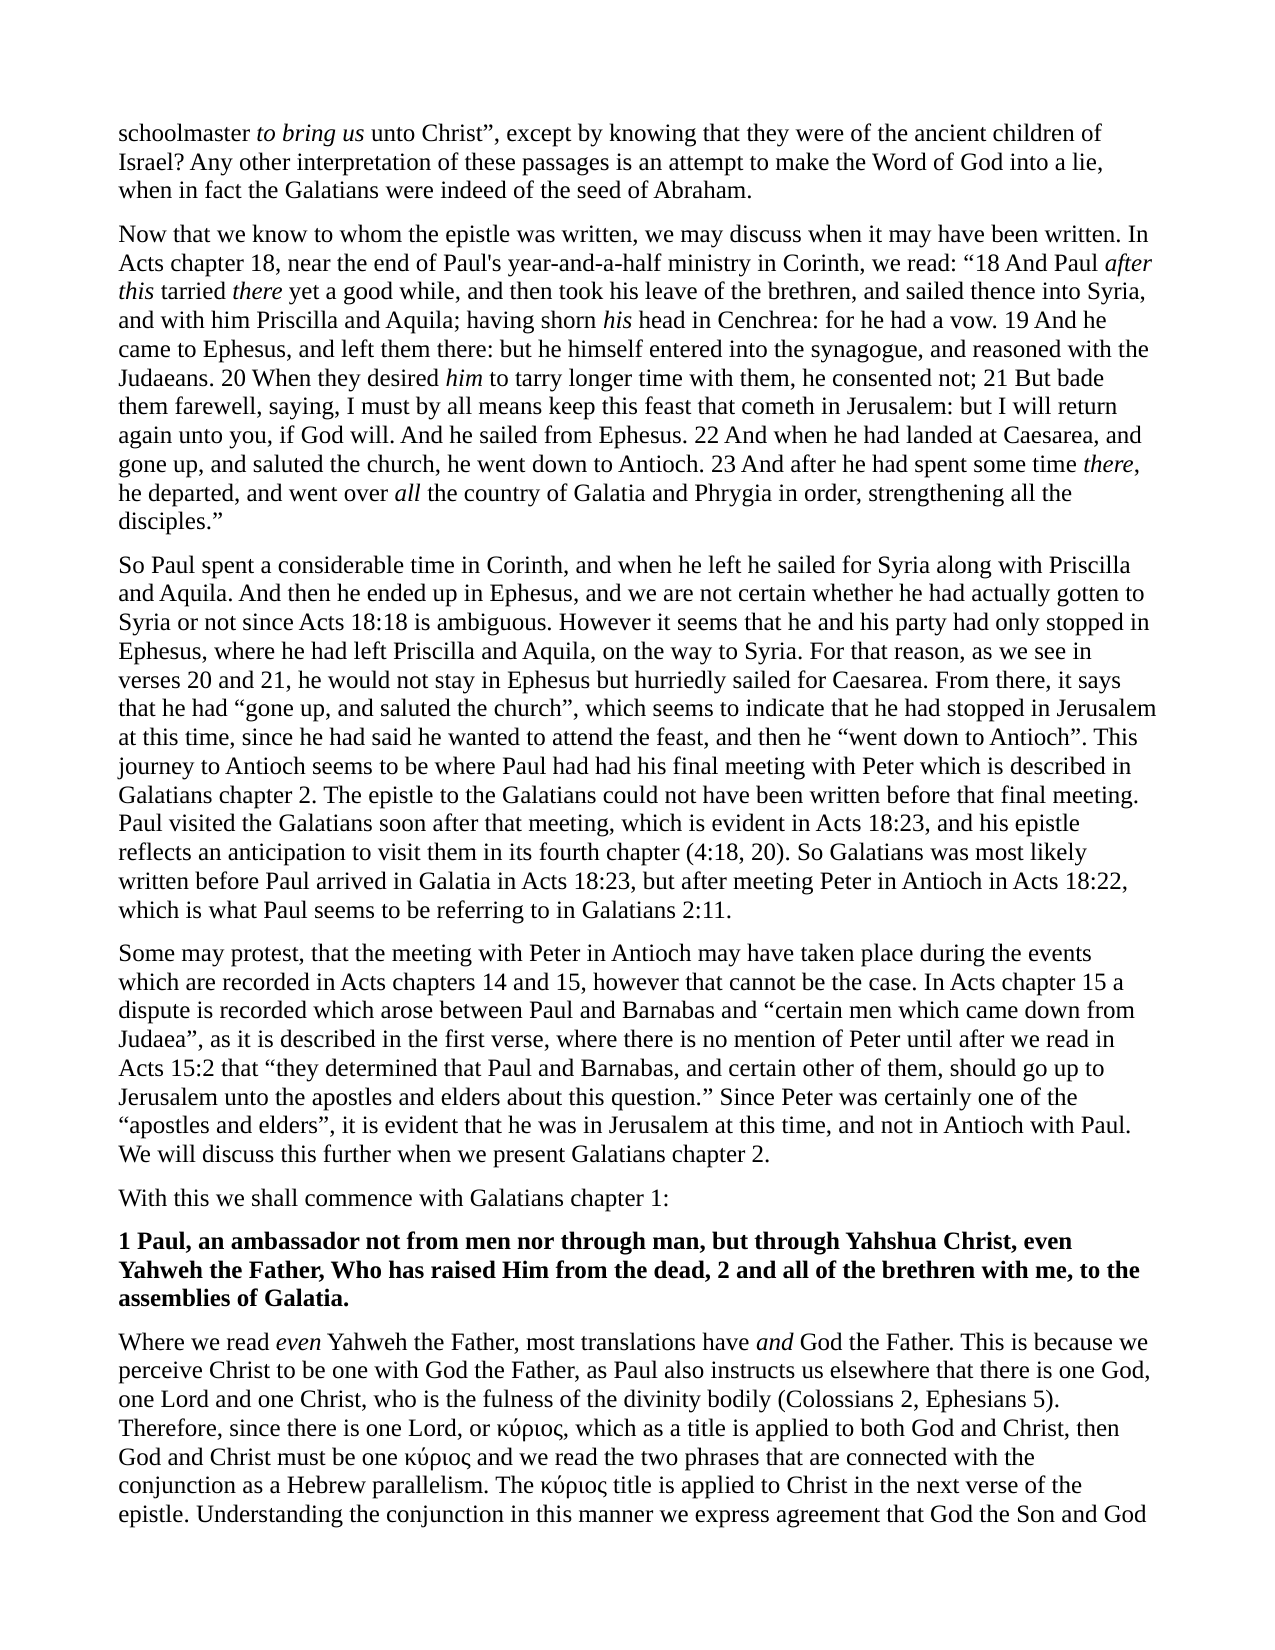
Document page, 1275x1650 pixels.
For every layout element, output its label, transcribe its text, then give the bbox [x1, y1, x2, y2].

text With this we shall commence with Galatians chapter 1: [118, 1183, 1157, 1211]
text 1 Paul, an ambassador not from men nor through man, but through Yahshua Christ, even Yahweh the Father, Who has raised Him from the dead, 2 and all of the brethren with me, to the assemblies of Galatia. [118, 1226, 1157, 1312]
text Now that we know to whom the epistle was written, we may discuss when it may have been written. In Acts chapter 18, near the end of Paul's year-and-a-half ministry in Corinth, we read: “18 And Paul after this tarried there yet a good while, and then took his leave of the brethren, and sailed thence into Syria, and with him Priscilla and Aquila; having shorn his head in Cenchrea: for he had a vow. 19 And he came to Ephesus, and left them there: but he himself entered into the synagogue, and reasoned with the Judaeans. 20 When they desired him to tarry longer time with them, he consented not; 21 But bade them farewell, saying, I must by all means keep this feast that cometh in Jerusalem: but I will return again unto you, if God will. And he sailed from Ephesus. 22 And when he had landed at Caesarea, and gone up, and saluted the church, he went down to Antioch. 23 And after he had spent some time there, he departed, and went over all the country of Galatia and Phrygia in order, strengthening all the disciples.” [118, 219, 1157, 535]
text So Paul spent a considerable time in Corinth, and when he left he sailed for Syria along with Priscilla and Aquila. And then he ended up in Ephesus, and we are not certain whether he had actually gotten to Syria or not since Acts 18:18 is ambiguous. However it seems that he and his party had only stopped in Ephesus, where he had left Priscilla and Aquila, on the way to Syria. For that reason, as we see in verses 20 and 21, he would not stay in Ephesus but hurriedly sailed for Caesarea. From there, it says that he had “gone up, and saluted the church”, which seems to indicate that he had stopped in Jerusalem at this time, since he had said he wanted to attend the feast, and then he “went down to Antioch”. This journey to Antioch seems to be where Paul had had his final meeting with Peter which is described in Galatians chapter 2. The epistle to the Galatians could not have been written before that final meeting. Paul visited the Galatians soon after that meeting, which is evident in Acts 18:23, and his epistle reflects an anticipation to visit them in its fourth chapter (4:18, 20). So Galatians was most likely written before Paul arrived in Galatia in Acts 18:23, but after meeting Peter in Antioch in Acts 18:22, which is what Paul seems to be referring to in Galatians 2:11. [118, 550, 1157, 923]
text Some may protest, that the meeting with Peter in Antioch may have taken place during the events which are recorded in Acts chapters 14 and 15, however that cannot be the case. In Acts chapter 15 a dispute is recorded which arose between Paul and Barnabas and “certain men which came down from Judaea”, as it is described in the first verse, where there is no mention of Peter until after we read in Acts 15:2 that “they determined that Paul and Barnabas, and certain other of them, should go up to Jerusalem unto the apostles and elders about this question.” Since Peter was certainly one of the “apostles and elders”, it is evident that he was in Jerusalem at this time, and not in Antioch with Paul. We will discuss this further when we present Galatians chapter 2. [118, 938, 1157, 1168]
text schoolmaster to bring us unto Christ”, except by knowing that they were of the ancient children of Israel? Any other interpretation of these passages is an attempt to make the Word of God into a lie, when in fact the Galatians were indeed of the seed of Abraham. [118, 118, 1157, 204]
text Where we read even Yahweh the Father, most translations have and God the Father. This is because we perceive Christ to be one with God the Father, as Paul also instructs us elsewhere that there is one God, one Lord and one Christ, who is the fulness of the divinity bodily (Colossians 2, Ephesians 5). Therefore, since there is one Lord, or κύριος, which as a title is applied to both God and Christ, then God and Christ must be one κύριος and we read the two phrases that are connected with the conjunction as a Hebrew parallelism. The κύριος title is applied to Christ in the next verse of the epistle. Understanding the conjunction in this manner we express agreement that God the Son and God [118, 1327, 1157, 1528]
